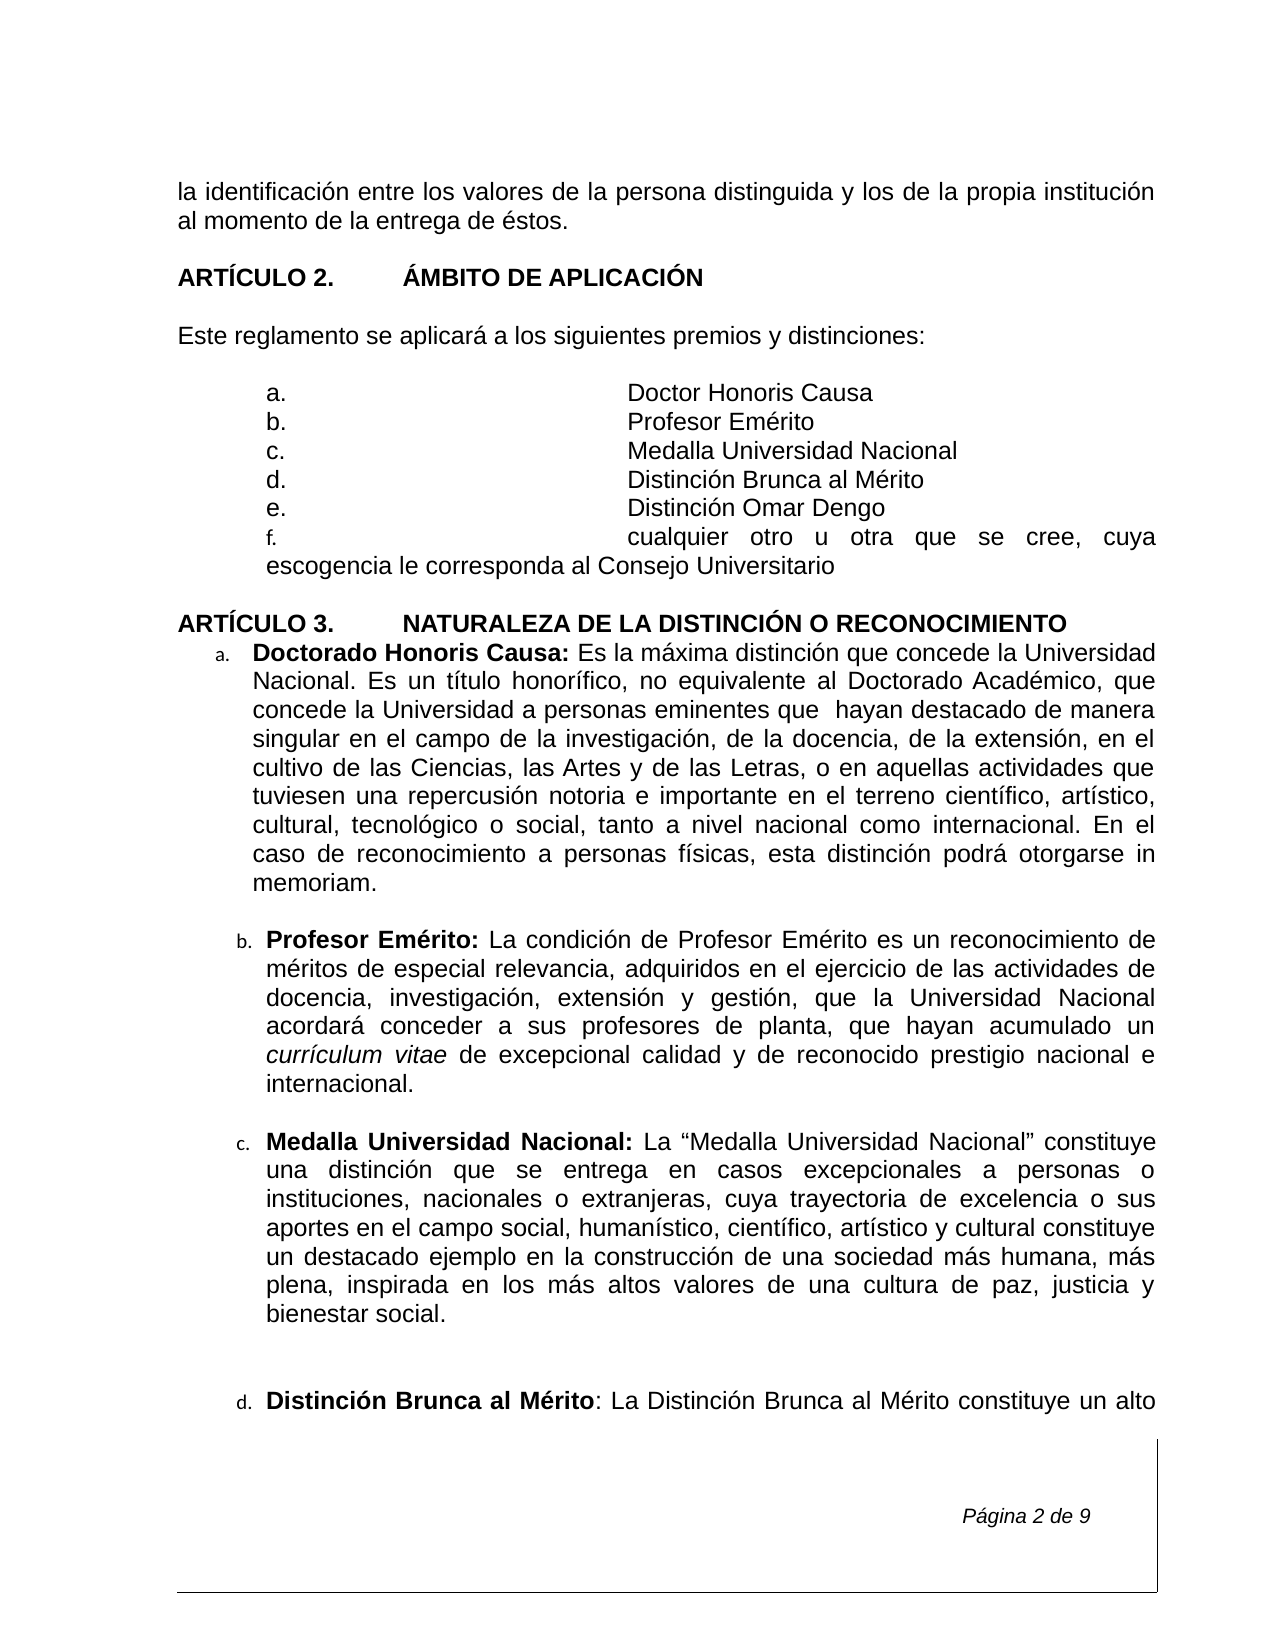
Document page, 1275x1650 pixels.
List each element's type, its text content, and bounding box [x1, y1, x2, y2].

text ARTÍCULO 3. NATURALEZA DE LA DISTINCIÓN O RECONOCIMIENTO [177, 609, 1157, 638]
list Doctorado Honoris Causa: Es la máxima distinción que concede la Universidad Nacional. Es un título honorífico, no equivalente al Doctorado Académico, que concede la Universidad a personas eminentes que hayan destacado de manera singular en el campo de la investigación, de la docencia, de la extensión, en el cultivo de las Ciencias, las Artes y de las Letras, o en aquellas actividades que tuviesen una repercusión notoria e importante en el terreno científico, artístico, cultural, tecnológico o social, tanto a nivel nacional como internacional. En el caso de reconocimiento a personas físicas, esta distinción podrá otorgarse in memoriam. [215, 638, 1157, 896]
text ARTÍCULO 2. ÁMBITO DE APLICACIÓN [177, 263, 1157, 292]
text la identificación entre los valores de la persona distinguida y los de la propia institución al momento de la entrega de éstos. [177, 177, 1157, 235]
list Medalla Universidad Nacional: La “Medalla Universidad Nacional” constituye una distinción que se entrega en casos excepcionales a personas o instituciones, nacionales o extranjeras, cuya trayectoria de excelencia o sus aportes en el campo social, humanístico, científico, artístico y cultural constituye un destacado ejemplo en la construcción de una sociedad más humana, más plena, inspirada en los más altos valores de una cultura de paz, justicia y bienestar social. [236, 1127, 1157, 1328]
list Distinción Brunca al Mérito: La Distinción Brunca al Mérito constituye un alto [236, 1386, 1157, 1415]
list Profesor Emérito [266, 407, 1157, 436]
list Distinción Omar Dengo [266, 493, 1157, 522]
list Distinción Brunca al Mérito [266, 465, 1157, 493]
text Este reglamento se aplicará a los siguientes premios y distinciones: [177, 321, 1157, 350]
list Doctor Honoris Causa [266, 378, 1157, 407]
list Profesor Emérito: La condición de Profesor Emérito es un reconocimiento de méritos de especial relevancia, adquiridos en el ejercicio de las actividades de docencia, investigación, extensión y gestión, que la Universidad Nacional acordará conceder a sus profesores de planta, que hayan acumulado un currículum vitae de excepcional calidad y de reconocido prestigio nacional e internacional. [236, 925, 1157, 1098]
list cualquier otro u otra que se cree, cuya escogencia le corresponda al Consejo Universitario [266, 522, 1157, 580]
list Medalla Universidad Nacional [266, 436, 1157, 465]
